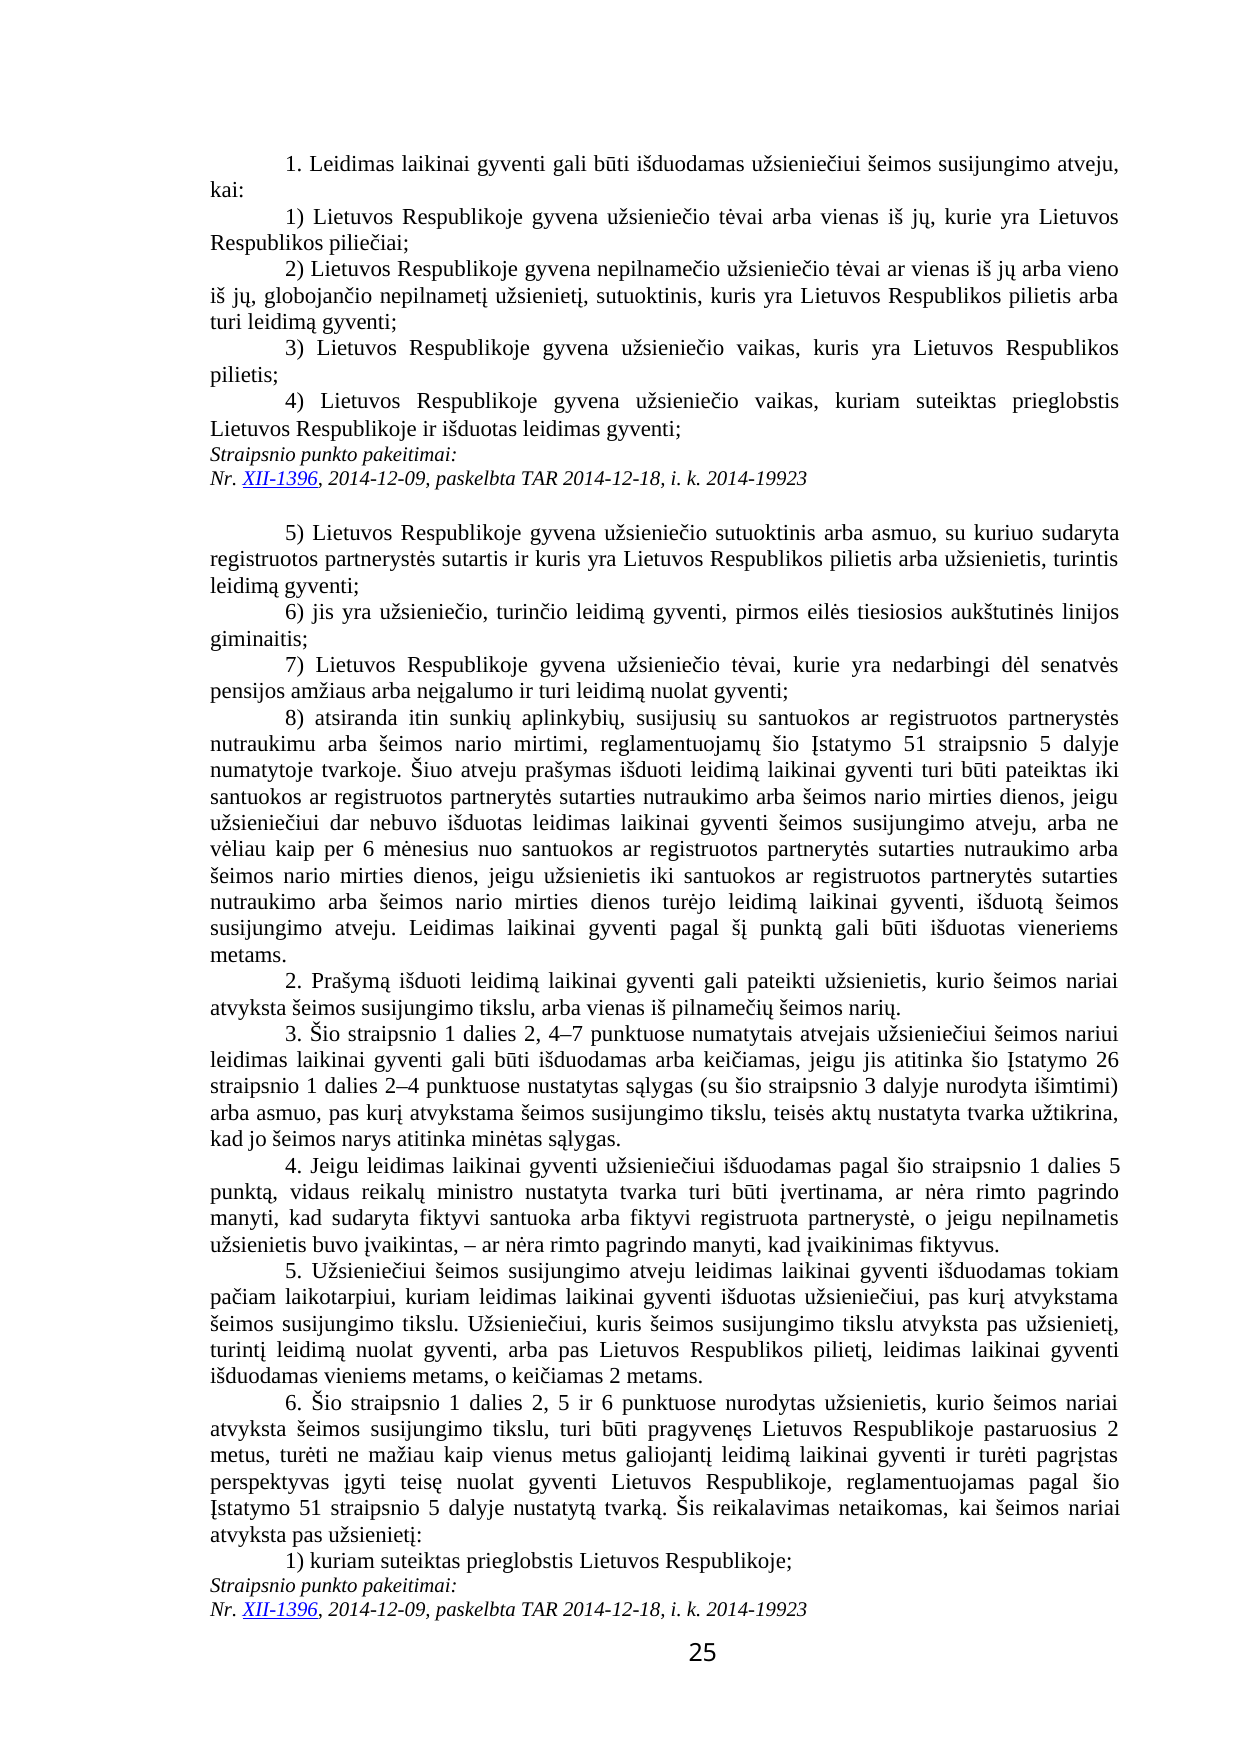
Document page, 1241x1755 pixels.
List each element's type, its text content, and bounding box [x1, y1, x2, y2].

text 4) Lietuvos Respublikoje gyvena užsieniečio vaikas, kuriam suteiktas prieglobstis Lietuvos Respublikoje ir išduotas leidimas gyventi; [210, 387, 1120, 442]
text 1) Lietuvos Respublikoje gyvena užsieniečio tėvai arba vienas iš jų, kurie yra Lietuvos Respublikos piliečiai; [210, 203, 1120, 255]
text Nr. XII-1396, 2014-12-09, paskelbta TAR 2014-12-18, i. k. 2014-19923 [210, 1597, 1120, 1621]
text 6. Šio straipsnio 1 dalies 2, 5 ir 6 punktuose nurodytas užsienietis, kurio šeimos nariai atvyksta šeimos susijungimo tikslu, turi būti pragyvenęs Lietuvos Respublikoje pastaruosius 2 metus, turėti ne mažiau kaip vienus metus galiojantį leidimą laikinai gyventi ir turėti pagrįstas perspektyvas įgyti teisę nuolat gyventi Lietuvos Respublikoje, reglamentuojamas pagal šio Įstatymo 51 straipsnio 5 dalyje nustatytą tvarką. Šis reikalavimas netaikomas, kai šeimos nariai atvyksta pas užsienietį: [210, 1389, 1120, 1547]
text 2) Lietuvos Respublikoje gyvena nepilnamečio užsieniečio tėvai ar vienas iš jų arba vieno iš jų, globojančio nepilnametį užsienietį, sutuoktinis, kuris yra Lietuvos Respublikos pilietis arba turi leidimą gyventi; [210, 255, 1120, 334]
text 4. Jeigu leidimas laikinai gyventi užsieniečiui išduodamas pagal šio straipsnio 1 dalies 5 punktą, vidaus reikalų ministro nustatyta tvarka turi būti įvertinama, ar nėra rimto pagrindo manyti, kad sudaryta fiktyvi santuoka arba fiktyvi registruota partnerystė, o jeigu nepilnametis užsienietis buvo įvaikintas, – ar nėra rimto pagrindo manyti, kad įvaikinimas fiktyvus. [210, 1152, 1120, 1257]
text 2. Prašymą išduoti leidimą laikinai gyventi gali pateikti užsienietis, kurio šeimos nariai atvyksta šeimos susijungimo tikslu, arba vienas iš pilnamečių šeimos narių. [210, 967, 1120, 1020]
text 5) Lietuvos Respublikoje gyvena užsieniečio sutuoktinis arba asmuo, su kuriuo sudaryta registruotos partnerystės sutartis ir kuris yra Lietuvos Respublikos pilietis arba užsienietis, turintis leidimą gyventi; [210, 519, 1120, 598]
text 3) Lietuvos Respublikoje gyvena užsieniečio vaikas, kuris yra Lietuvos Respublikos pilietis; [210, 334, 1120, 387]
text 1) kuriam suteiktas prieglobstis Lietuvos Respublikoje; [210, 1547, 1120, 1573]
text 6) jis yra užsieniečio, turinčio leidimą gyventi, pirmos eilės tiesiosios aukštutinės linijos giminaitis; [210, 598, 1120, 651]
text Straipsnio punkto pakeitimai: [210, 1573, 1120, 1597]
text 8) atsiranda itin sunkių aplinkybių, susijusių su santuokos ar registruotos partnerystės nutraukimu arba šeimos nario mirtimi, reglamentuojamų šio Įstatymo 51 straipsnio 5 dalyje numatytoje tvarkoje. Šiuo atveju prašymas išduoti leidimą laikinai gyventi turi būti pateiktas iki santuokos ar registruotos partnerytės sutarties nutraukimo arba šeimos nario mirties dienos, jeigu užsieniečiui dar nebuvo išduotas leidimas laikinai gyventi šeimos susijungimo atveju, arba ne vėliau kaip per 6 mėnesius nuo santuokos ar registruotos partnerytės sutarties nutraukimo arba šeimos nario mirties dienos, jeigu užsienietis iki santuokos ar registruotos partnerytės sutarties nutraukimo arba šeimos nario mirties dienos turėjo leidimą laikinai gyventi, išduotą šeimos susijungimo atveju. Leidimas laikinai gyventi pagal šį punktą gali būti išduotas vieneriems metams. [210, 704, 1120, 967]
text 1. Leidimas laikinai gyventi gali būti išduodamas užsieniečiui šeimos susijungimo atveju, kai: [210, 150, 1120, 203]
text 5. Užsieniečiui šeimos susijungimo atveju leidimas laikinai gyventi išduodamas tokiam pačiam laikotarpiui, kuriam leidimas laikinai gyventi išduotas užsieniečiui, pas kurį atvykstama šeimos susijungimo tikslu. Užsieniečiui, kuris šeimos susijungimo tikslu atvyksta pas užsienietį, turintį leidimą nuolat gyventi, arba pas Lietuvos Respublikos pilietį, leidimas laikinai gyventi išduodamas vieniems metams, o keičiamas 2 metams. [210, 1257, 1120, 1389]
text Nr. XII-1396, 2014-12-09, paskelbta TAR 2014-12-18, i. k. 2014-19923 [210, 466, 1120, 490]
text 7) Lietuvos Respublikoje gyvena užsieniečio tėvai, kurie yra nedarbingi dėl senatvės pensijos amžiaus arba neįgalumo ir turi leidimą nuolat gyventi; [210, 651, 1120, 704]
text 3. Šio straipsnio 1 dalies 2, 4–7 punktuose numatytais atvejais užsieniečiui šeimos nariui leidimas laikinai gyventi gali būti išduodamas arba keičiamas, jeigu jis atitinka šio Įstatymo 26 straipsnio 1 dalies 2–4 punktuose nustatytas sąlygas (su šio straipsnio 3 dalyje nurodyta išimtimi) arba asmuo, pas kurį atvykstama šeimos susijungimo tikslu, teisės aktų nustatyta tvarka užtikrina, kad jo šeimos narys atitinka minėtas sąlygas. [210, 1020, 1120, 1152]
text Straipsnio punkto pakeitimai: [210, 442, 1120, 466]
